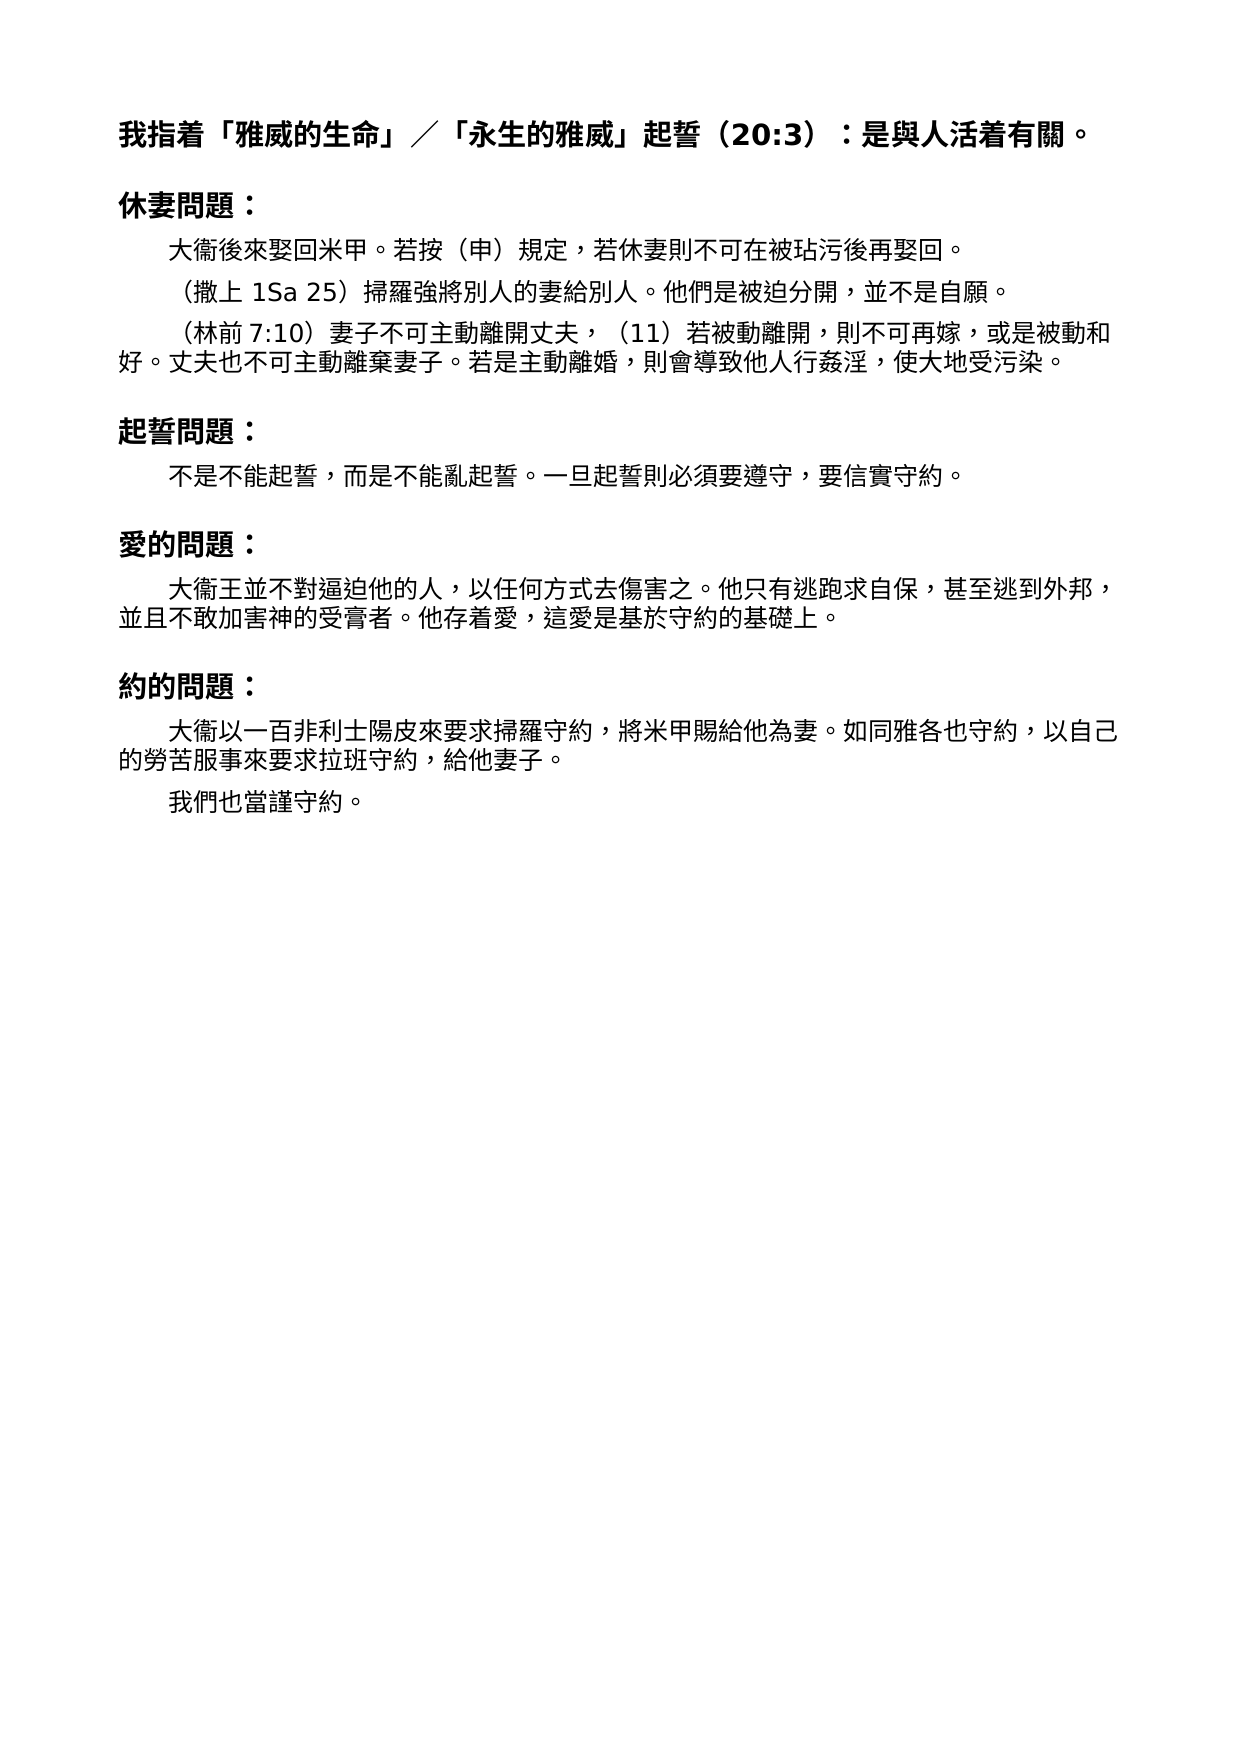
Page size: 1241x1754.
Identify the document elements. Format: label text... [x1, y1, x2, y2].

subtitle 愛的問題： [118, 528, 1122, 562]
text 我們也當謹守約。 [118, 788, 1122, 817]
subtitle 起誓問題： [118, 415, 1122, 449]
text 大衞以一百非利士陽皮來要求掃羅守約，將米甲賜給他為妻。如同雅各也守約，以自己的勞苦服事來要求拉班守約，給他妻子。 [118, 717, 1122, 775]
subtitle 約的問題： [118, 671, 1122, 704]
text （林前7:10）妻子不可主動離開丈夫，（11）若被動離開，則不可再嫁，或是被動和好。丈夫也不可主動離棄妻子。若是主動離婚，則會導致他人行姦淫，使大地受污染。 [118, 319, 1122, 378]
text 不是不能起誓，而是不能亂起誓。一旦起誓則必須要遵守，要信實守約。 [118, 462, 1122, 491]
text 大衞王並不對逼迫他的人，以任何方式去傷害之。他只有逃跑求自保，甚至逃到外邦，並且不敢加害神的受膏者。他存着愛，這愛是基於守約的基礎上。 [118, 575, 1122, 633]
subtitle 休妻問題： [118, 189, 1122, 223]
text （撒上 1Sa 25）掃羅強將別人的妻給別人。他們是被迫分開，並不是自願。 [118, 278, 1122, 307]
subtitle 我指着「雅威的生命」／「永生的雅威」起誓（20:3）：是與人活着有關。 [118, 118, 1122, 152]
text 大衞後來娶回米甲。若按（申）規定，若休妻則不可在被玷污後再娶回。 [118, 236, 1122, 265]
